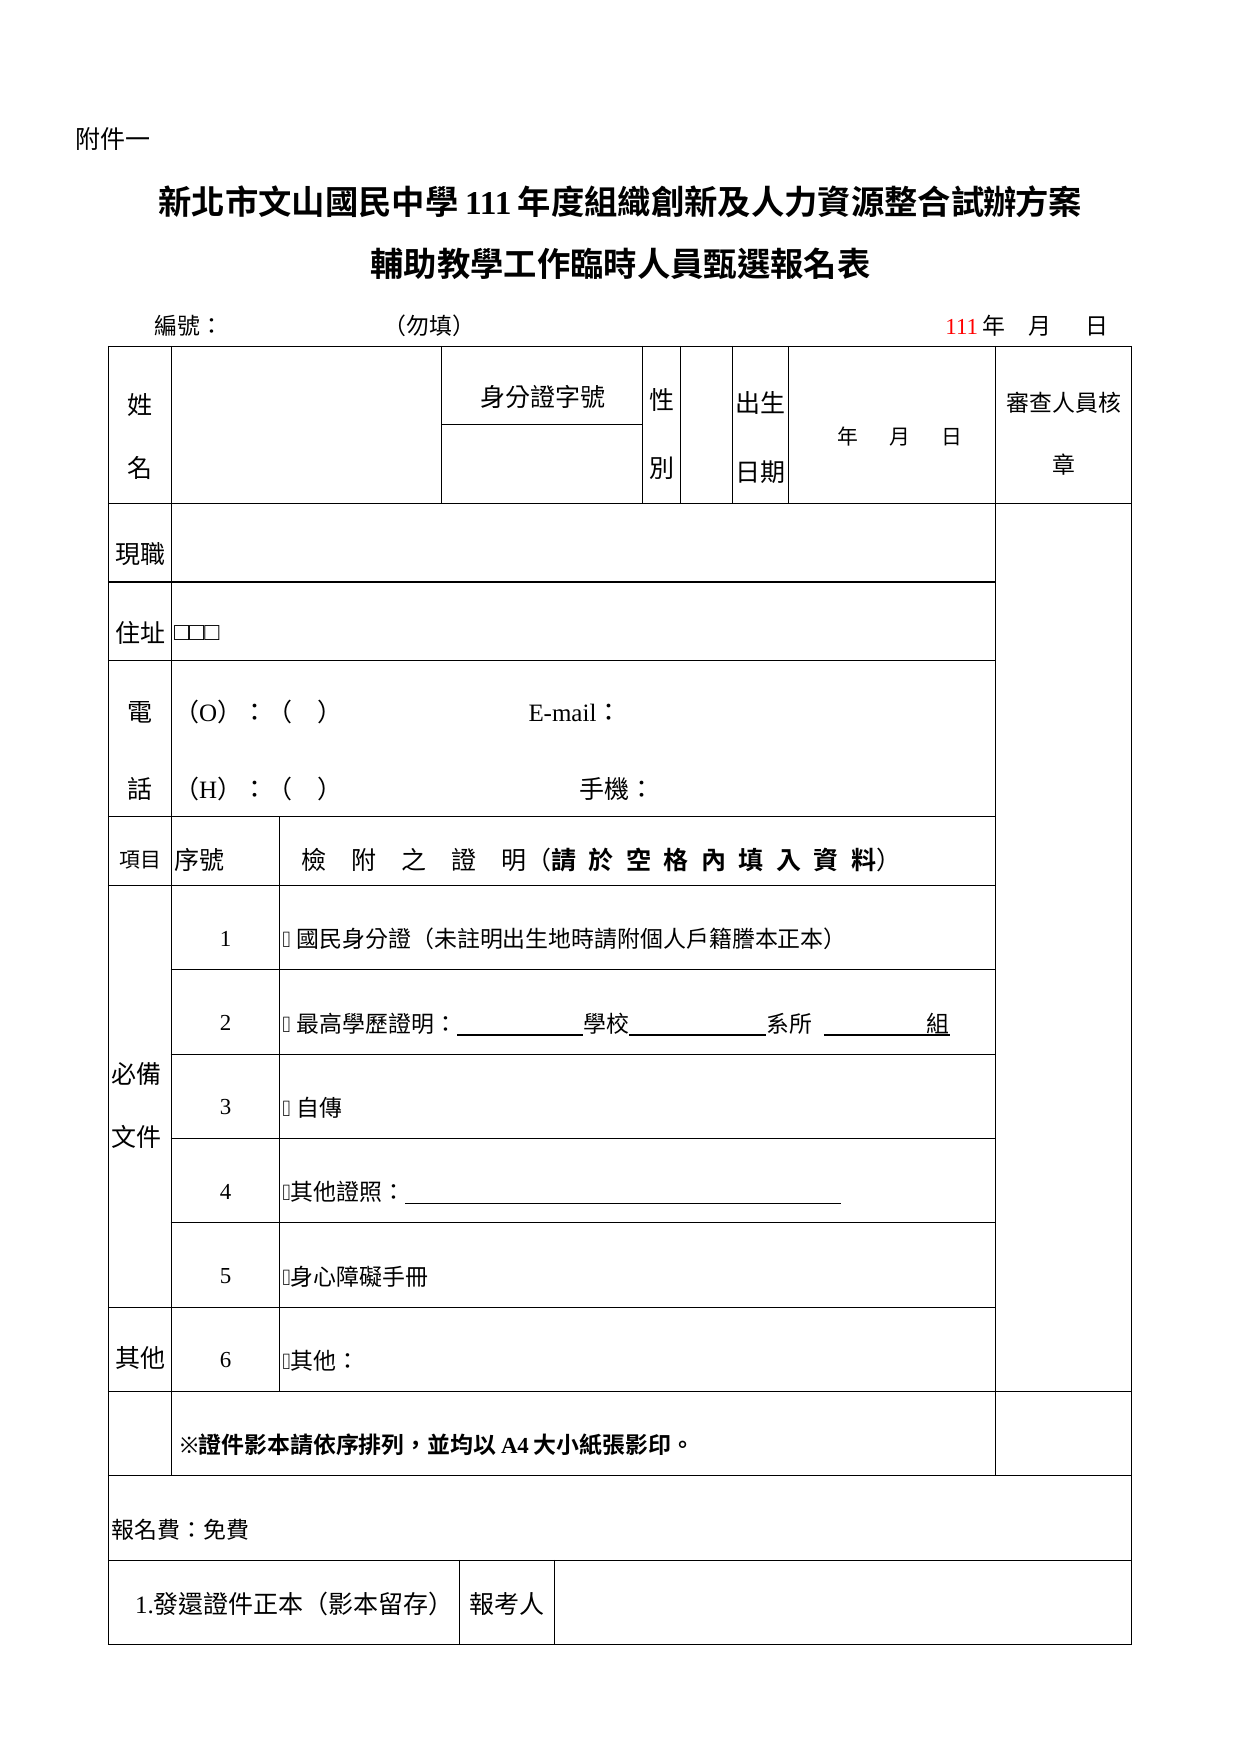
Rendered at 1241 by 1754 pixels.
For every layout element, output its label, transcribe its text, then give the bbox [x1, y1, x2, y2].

table_cell 1.發還證件正本（影本留存） [109, 1561, 459, 1644]
table_header [172, 347, 441, 503]
table_cell 報名費：免費 [109, 1476, 1131, 1560]
table_cell 1 [172, 886, 279, 969]
table_header 出生 日期 [733, 347, 788, 503]
table_cell [555, 1561, 1131, 1644]
table_cell ※證件影本請依序排列，並均以A4大小紙張影印。 [172, 1392, 995, 1475]
table_cell 報考人 [460, 1561, 554, 1644]
text 新北市文山國民中學111年度組織創新及人力資源整合試辦方案 [75, 158, 1165, 221]
table_header 姓 名 [109, 347, 171, 503]
table_cell  自傳 [280, 1055, 995, 1138]
table_cell 電 話 [109, 661, 171, 816]
table_cell （O）：（ ） E-mail： （H）：（ ） 手機： [172, 661, 995, 816]
table_cell 2 [172, 970, 279, 1053]
table_header 性 別 [643, 347, 680, 503]
table_cell [442, 425, 642, 503]
table_cell 必備文件 [109, 886, 171, 1307]
table_cell 3 [172, 1055, 279, 1138]
table_cell 序號 [172, 817, 279, 885]
table_cell [996, 504, 1131, 1391]
table_cell 項目 [109, 817, 171, 885]
text 輔助教學工作臨時人員甄選報名表 [75, 221, 1165, 283]
table_cell  最高學歷證明： 學校 系所 組 [280, 970, 995, 1053]
text 編號： （勿填） 111年 月 日 [75, 283, 1165, 346]
table_cell [109, 1392, 171, 1475]
table_cell [172, 504, 995, 581]
table_cell 6 [172, 1308, 279, 1391]
table_cell 5 [172, 1223, 279, 1307]
table_cell 其他 [109, 1308, 171, 1391]
table_cell 現職 [109, 504, 171, 581]
table_header 年 月 日 [789, 347, 995, 503]
table_cell  國民身分證（未註明出生地時請附個人戶籍謄本正本） [280, 886, 995, 969]
table_cell 4 [172, 1139, 279, 1222]
table_cell 檢 附 之 證 明（請 於 空 格 內 填 入 資 料） [280, 817, 995, 885]
table_cell 其他： [280, 1308, 995, 1391]
table_header 審查人員核章 [996, 347, 1131, 503]
table_header 身分證字號 [442, 347, 642, 424]
table_header [681, 347, 732, 503]
table_cell [996, 1392, 1131, 1475]
table_cell 其他證照： [280, 1139, 995, 1222]
table_cell 身心障礙手冊 [280, 1223, 995, 1307]
table_cell □□□ [172, 583, 995, 660]
table_cell 住址 [109, 583, 171, 660]
text 附件一 [75, 96, 1165, 158]
